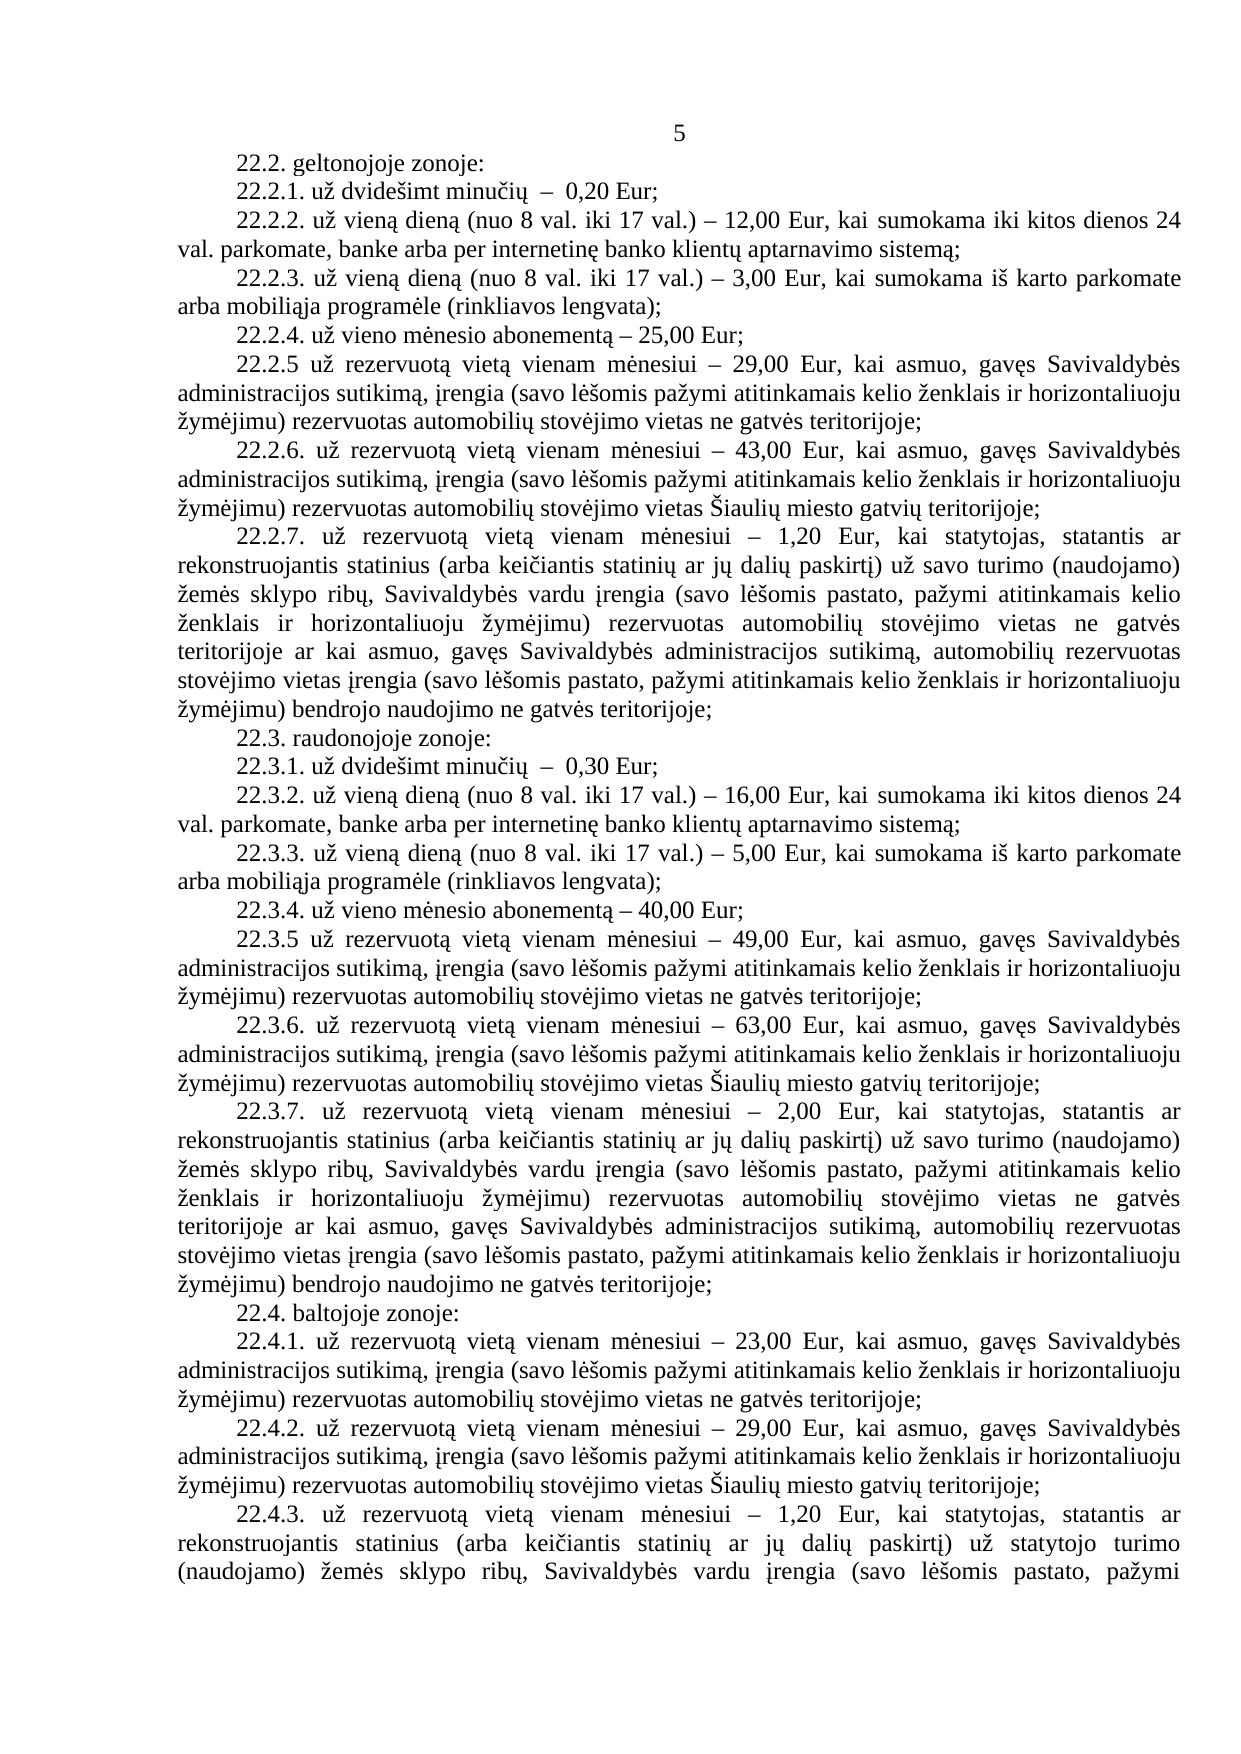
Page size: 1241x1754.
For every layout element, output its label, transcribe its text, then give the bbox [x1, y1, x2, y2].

text 22.2. geltonojoje zonoje: [177, 148, 1181, 176]
text 22.4.2. už rezervuotą vietą vienam mėnesiui – 29,00 Eur, kai asmuo, gavęs Savivaldybės administracijos sutikimą, įrengia (savo lėšomis pažymi atitinkamais kelio ženklais ir horizontaliuoju žymėjimu) rezervuotas automobilių stovėjimo vietas Šiaulių miesto gatvių teritorijoje; [177, 1413, 1181, 1499]
text 22.3.5 už rezervuotą vietą vienam mėnesiui – 49,00 Eur, kai asmuo, gavęs Savivaldybės administracijos sutikimą, įrengia (savo lėšomis pažymi atitinkamais kelio ženklais ir horizontaliuoju žymėjimu) rezervuotas automobilių stovėjimo vietas ne gatvės teritorijoje; [177, 924, 1181, 1010]
text 22.2.1. už dvidešimt minučių – 0,20 Eur; [177, 176, 1181, 205]
text 22.3.7. už rezervuotą vietą vienam mėnesiui – 2,00 Eur, kai statytojas, statantis ar rekonstruojantis statinius (arba keičiantis statinių ar jų dalių paskirtį) už savo turimo (naudojamo) žemės sklypo ribų, Savivaldybės vardu įrengia (savo lėšomis pastato, pažymi atitinkamais kelio ženklais ir horizontaliuoju žymėjimu) rezervuotas automobilių stovėjimo vietas ne gatvės teritorijoje ar kai asmuo, gavęs Savivaldybės administracijos sutikimą, automobilių rezervuotas stovėjimo vietas įrengia (savo lėšomis pastato, pažymi atitinkamais kelio ženklais ir horizontaliuoju žymėjimu) bendrojo naudojimo ne gatvės teritorijoje; [177, 1096, 1181, 1298]
text 22.2.7. už rezervuotą vietą vienam mėnesiui – 1,20 Eur, kai statytojas, statantis ar rekonstruojantis statinius (arba keičiantis statinių ar jų dalių paskirtį) už savo turimo (naudojamo) žemės sklypo ribų, Savivaldybės vardu įrengia (savo lėšomis pastato, pažymi atitinkamais kelio ženklais ir horizontaliuoju žymėjimu) rezervuotas automobilių stovėjimo vietas ne gatvės teritorijoje ar kai asmuo, gavęs Savivaldybės administracijos sutikimą, automobilių rezervuotas stovėjimo vietas įrengia (savo lėšomis pastato, pažymi atitinkamais kelio ženklais ir horizontaliuoju žymėjimu) bendrojo naudojimo ne gatvės teritorijoje; [177, 521, 1181, 723]
text 22.3.3. už vieną dieną (nuo 8 val. iki 17 val.) – 5,00 Eur, kai sumokama iš karto parkomate arba mobiliąja programėle (rinkliavos lengvata); [177, 838, 1181, 895]
text 22.3.2. už vieną dieną (nuo 8 val. iki 17 val.) – 16,00 Eur, kai sumokama iki kitos dienos 24 val. parkomate, banke arba per internetinę banko klientų aptarnavimo sistemą; [177, 780, 1181, 838]
text 22.3.6. už rezervuotą vietą vienam mėnesiui – 63,00 Eur, kai asmuo, gavęs Savivaldybės administracijos sutikimą, įrengia (savo lėšomis pažymi atitinkamais kelio ženklais ir horizontaliuoju žymėjimu) rezervuotas automobilių stovėjimo vietas Šiaulių miesto gatvių teritorijoje; [177, 1010, 1181, 1096]
text 22.4. baltojoje zonoje: [177, 1298, 1181, 1326]
text 22.2.6. už rezervuotą vietą vienam mėnesiui – 43,00 Eur, kai asmuo, gavęs Savivaldybės administracijos sutikimą, įrengia (savo lėšomis pažymi atitinkamais kelio ženklais ir horizontaliuoju žymėjimu) rezervuotas automobilių stovėjimo vietas Šiaulių miesto gatvių teritorijoje; [177, 435, 1181, 521]
text 22.4.3. už rezervuotą vietą vienam mėnesiui – 1,20 Eur, kai statytojas, statantis ar rekonstruojantis statinius (arba keičiantis statinių ar jų dalių paskirtį) už statytojo turimo (naudojamo) žemės sklypo ribų, Savivaldybės vardu įrengia (savo lėšomis pastato, pažymi [177, 1499, 1181, 1585]
text 22.2.3. už vieną dieną (nuo 8 val. iki 17 val.) – 3,00 Eur, kai sumokama iš karto parkomate arba mobiliąja programėle (rinkliavos lengvata); [177, 263, 1181, 320]
text 22.2.5 už rezervuotą vietą vienam mėnesiui – 29,00 Eur, kai asmuo, gavęs Savivaldybės administracijos sutikimą, įrengia (savo lėšomis pažymi atitinkamais kelio ženklais ir horizontaliuoju žymėjimu) rezervuotas automobilių stovėjimo vietas ne gatvės teritorijoje; [177, 349, 1181, 435]
text 22.4.1. už rezervuotą vietą vienam mėnesiui – 23,00 Eur, kai asmuo, gavęs Savivaldybės administracijos sutikimą, įrengia (savo lėšomis pažymi atitinkamais kelio ženklais ir horizontaliuoju žymėjimu) rezervuotas automobilių stovėjimo vietas ne gatvės teritorijoje; [177, 1326, 1181, 1413]
text 22.2.4. už vieno mėnesio abonementą – 25,00 Eur; [177, 320, 1181, 349]
text 22.2.2. už vieną dieną (nuo 8 val. iki 17 val.) – 12,00 Eur, kai sumokama iki kitos dienos 24 val. parkomate, banke arba per internetinę banko klientų aptarnavimo sistemą; [177, 205, 1181, 263]
text 22.3.4. už vieno mėnesio abonementą – 40,00 Eur; [177, 895, 1181, 924]
text 22.3.1. už dvidešimt minučių – 0,30 Eur; [177, 751, 1181, 780]
text 22.3. raudonojoje zonoje: [177, 723, 1181, 751]
